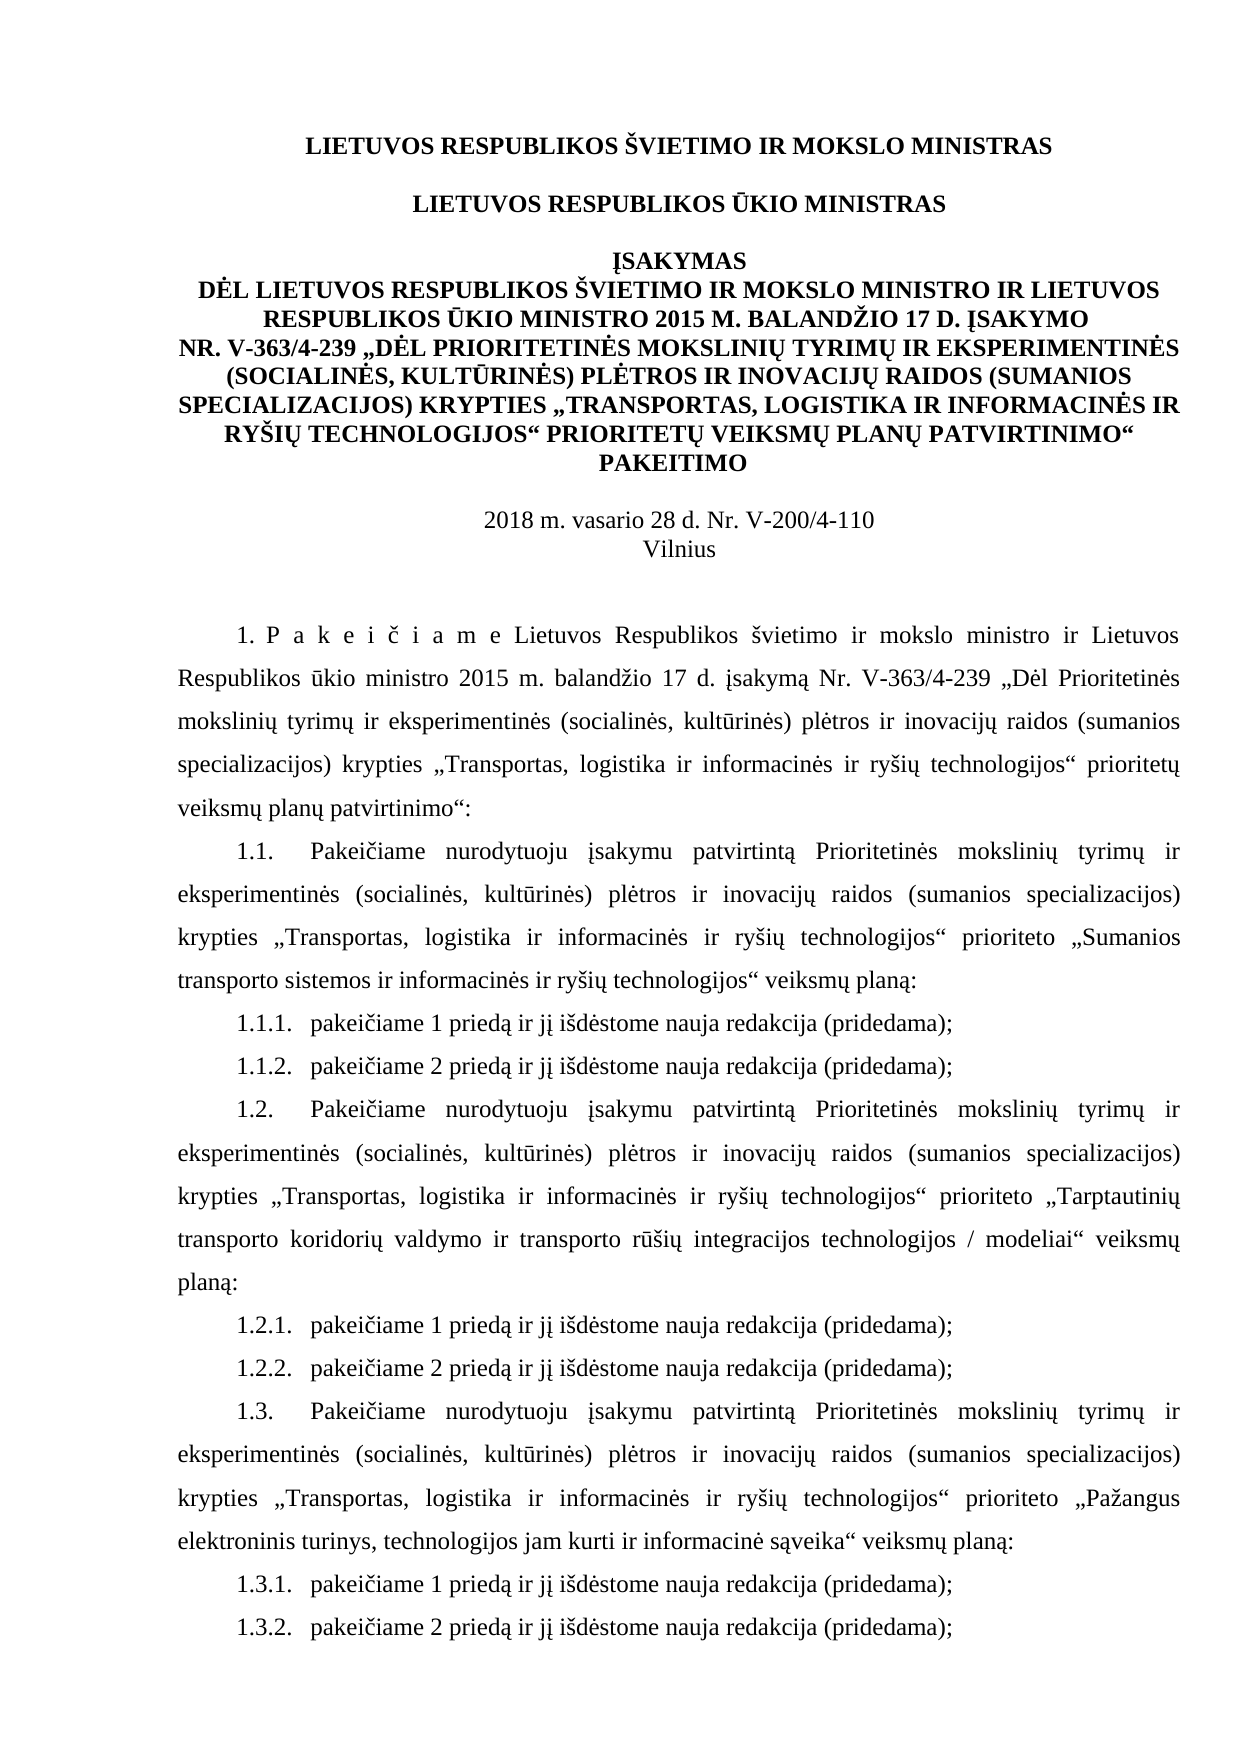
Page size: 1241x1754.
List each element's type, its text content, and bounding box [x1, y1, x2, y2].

text 2018 m. vasario 28 d. Nr. V-200/4-110 [177, 505, 1181, 534]
text 1.1.2. pakeičiame 2 priedą ir jį išdėstome nauja redakcija (pridedama); [177, 1051, 1181, 1080]
text 1.2.2. pakeičiame 2 priedą ir jį išdėstome nauja redakcija (pridedama); [177, 1353, 1181, 1382]
text 1.2.1. pakeičiame 1 priedą ir jį išdėstome nauja redakcija (pridedama); [177, 1310, 1181, 1339]
text 1.3.1. pakeičiame 1 priedą ir jį išdėstome nauja redakcija (pridedama); [177, 1569, 1181, 1598]
text 1.3. Pakeičiame nurodytuoju įsakymu patvirtintą Prioritetinės mokslinių tyrimų ir eksperimentinės (socialinės, kultūrinės) plėtros ir inovacijų raidos (sumanios specializacijos) krypties „Transportas, logistika ir informacinės ir ryšių technologijos“ prioriteto „Pažangus elektroninis turinys, technologijos jam kurti ir informacinė sąveika“ veiksmų planą: [177, 1396, 1181, 1554]
text 1.3.2. pakeičiame 2 priedą ir jį išdėstome nauja redakcija (pridedama); [177, 1612, 1181, 1641]
text LIETUVOS RESPUBLIKOS ŠVIETIMO IR MOKSLO MINISTRAS [177, 131, 1181, 160]
text 1.2. Pakeičiame nurodytuoju įsakymu patvirtintą Prioritetinės mokslinių tyrimų ir eksperimentinės (socialinės, kultūrinės) plėtros ir inovacijų raidos (sumanios specializacijos) krypties „Transportas, logistika ir informacinės ir ryšių technologijos“ prioriteto „Tarptautinių transporto koridorių valdymo ir transporto rūšių integracijos technologijos / modeliai“ veiksmų planą: [177, 1094, 1181, 1296]
text Vilnius [177, 534, 1181, 563]
text LIETUVOS RESPUBLIKOS ŪKIO MINISTRAS [177, 189, 1181, 218]
text ĮSAKYMAS [177, 246, 1181, 275]
text 1.1.1. pakeičiame 1 priedą ir jį išdėstome nauja redakcija (pridedama); [177, 1008, 1181, 1037]
text 1. P a k e i č i a m e Lietuvos Respublikos švietimo ir mokslo ministro ir Lietuvos Respublikos ūkio ministro 2015 m. balandžio 17 d. įsakymą Nr. V-363/4-239 „Dėl Prioritetinės mokslinių tyrimų ir eksperimentinės (socialinės, kultūrinės) plėtros ir inovacijų raidos (sumanios specializacijos) krypties „Transportas, logistika ir informacinės ir ryšių technologijos“ prioritetų veiksmų planų patvirtinimo“: [177, 620, 1181, 821]
text 1.1. Pakeičiame nurodytuoju įsakymu patvirtintą Prioritetinės mokslinių tyrimų ir eksperimentinės (socialinės, kultūrinės) plėtros ir inovacijų raidos (sumanios specializacijos) krypties „Transportas, logistika ir informacinės ir ryšių technologijos“ prioriteto „Sumanios transporto sistemos ir informacinės ir ryšių technologijos“ veiksmų planą: [177, 836, 1181, 994]
text DĖL LIETUVOS RESPUBLIKOS ŠVIETIMO IR MOKSLO MINISTRO IR LIETUVOS RESPUBLIKOS ŪKIO MINISTRO 2015 M. BALANDŽIO 17 D. ĮSAKYMO [177, 275, 1181, 333]
text NR. V-363/4-239 „DĖL PRIORITETINĖS MOKSLINIŲ TYRIMŲ IR EKSPERIMENTINĖS (SOCIALINĖS, KULTŪRINĖS) PLĖTROS IR INOVACIJŲ RAIDOS (SUMANIOS SPECIALIZACIJOS) KRYPTIES „Transportas, logistika ir informacinės ir ryšių technologijos“ PRIORITETŲ VEIKSMŲ PLANŲ PATVIRTINIMO“ PAKEITIMO [177, 333, 1181, 476]
